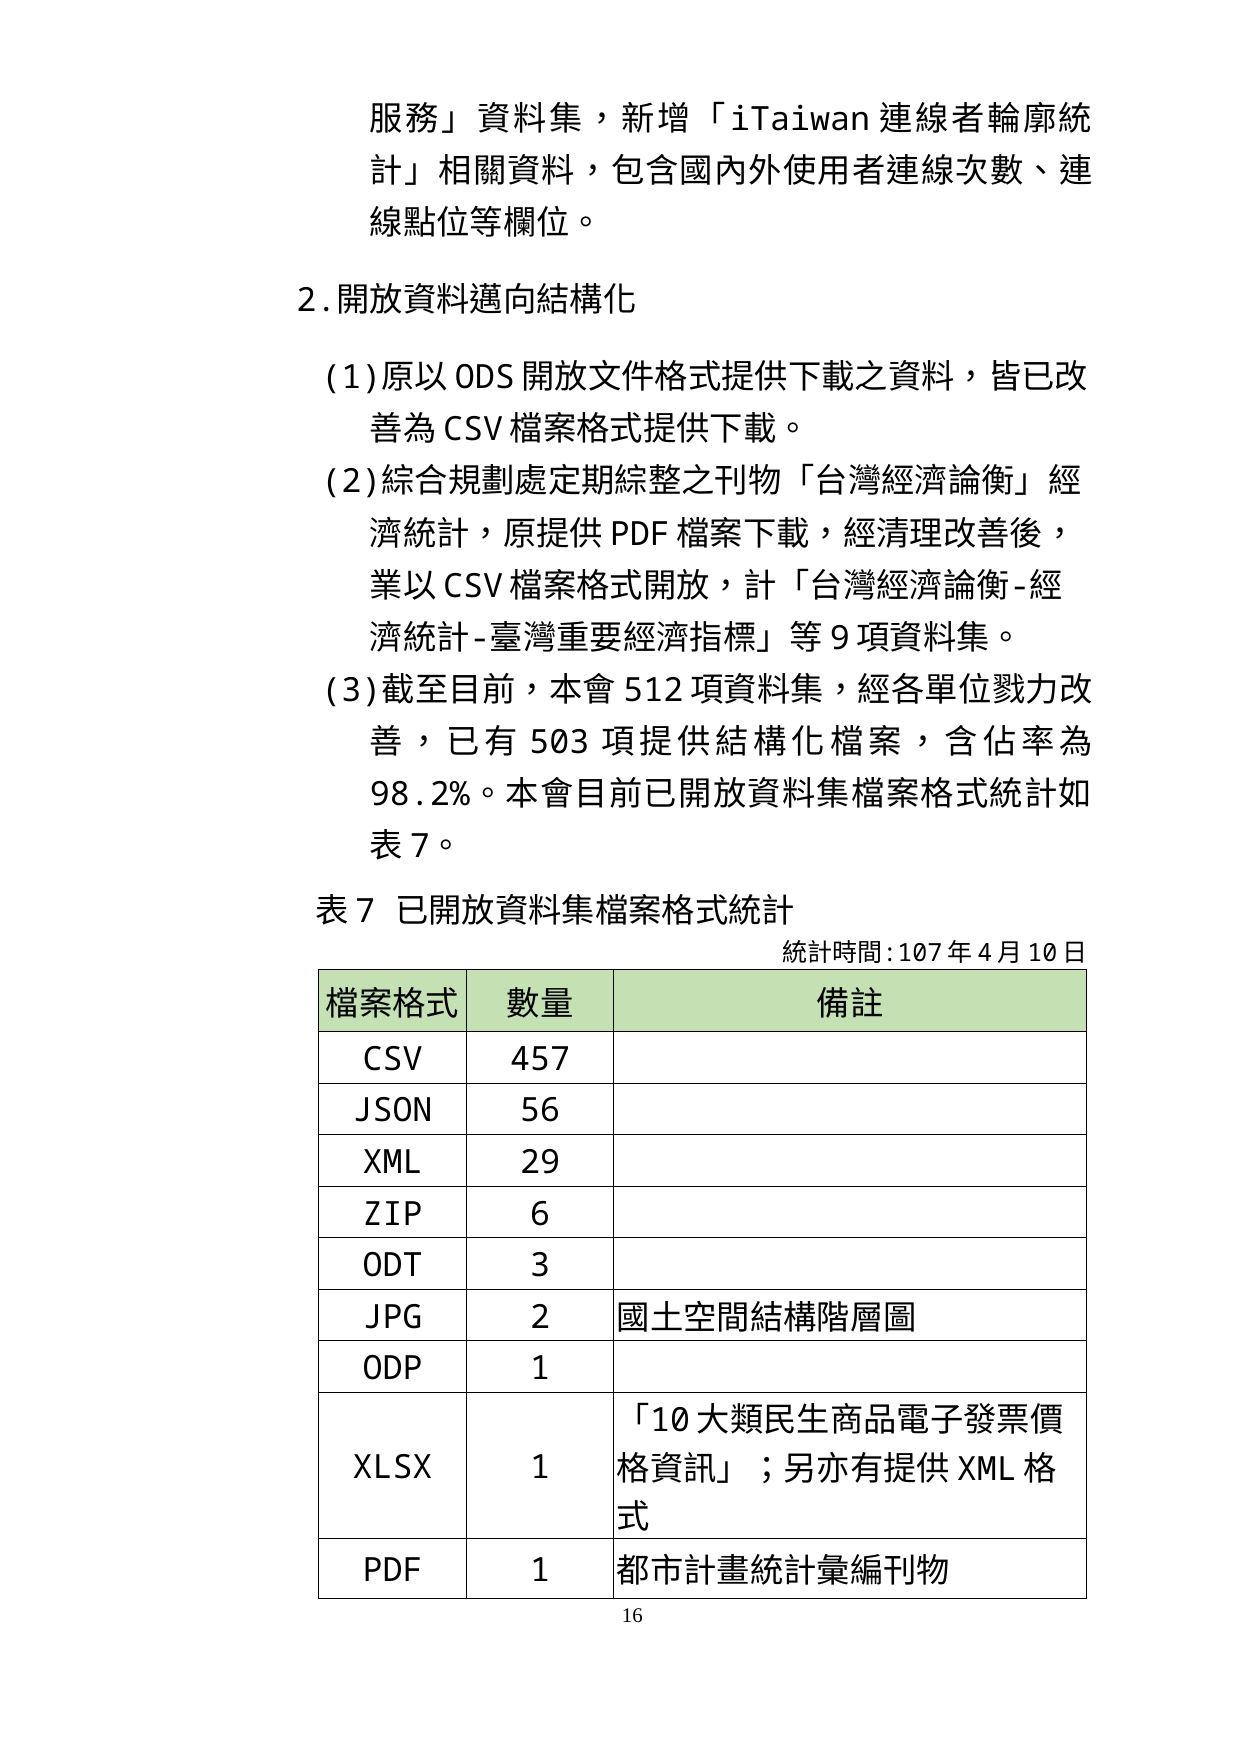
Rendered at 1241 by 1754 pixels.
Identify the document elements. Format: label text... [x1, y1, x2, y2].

table_cell [614, 1084, 1086, 1134]
table_cell 「10大類民生商品電子發票價格資訊」；另亦有提供XML格式 [614, 1393, 1086, 1538]
table_cell PDF [319, 1539, 466, 1598]
table_cell CSV [319, 1032, 466, 1083]
table_cell 2 [467, 1290, 613, 1340]
table_header 備註 [614, 970, 1086, 1031]
text 服務」資料集，新增「iTaiwan連線者輪廓統計」相關資料，包含國內外使用者連線次數、連線點位等欄位。 [321, 89, 1093, 245]
text 統計時間:107年4月10日 [226, 932, 1087, 969]
table_cell [614, 1238, 1086, 1289]
table_cell ODP [319, 1341, 466, 1392]
table_cell JPG [319, 1290, 466, 1340]
table_cell 56 [467, 1084, 613, 1134]
table_cell JSON [319, 1084, 466, 1134]
text 2.開放資料邁向結構化 [296, 270, 1093, 322]
table_cell [614, 1187, 1086, 1237]
table_cell ZIP [319, 1187, 466, 1237]
table_cell 1 [467, 1341, 613, 1392]
table_header 檔案格式 [319, 970, 466, 1031]
table_cell [614, 1032, 1086, 1083]
text (1)原以ODS開放文件格式提供下載之資料，皆已改善為CSV檔案格式提供下載。 [321, 347, 1093, 451]
table_cell 1 [467, 1393, 613, 1538]
table_cell 國土空間結構階層圖 [614, 1290, 1086, 1340]
text (3)截至目前，本會512項資料集，經各單位戮力改善，已有503項提供結構化檔案，含佔率為98.2%。本會目前已開放資料集檔案格式統計如表7。 [321, 659, 1093, 868]
table_cell XLSX [319, 1393, 466, 1538]
table_cell 457 [467, 1032, 613, 1083]
text (2)綜合規劃處定期綜整之刊物「台灣經濟論衡」經濟統計，原提供PDF檔案下載，經清理改善後，業以CSV檔案格式開放，計「台灣經濟論衡-經濟統計-臺灣重要經濟指標」等9項資料集。 [321, 451, 1093, 659]
table_header 數量 [467, 970, 613, 1031]
table_cell 3 [467, 1238, 613, 1289]
table_cell [614, 1341, 1086, 1392]
table_cell XML [319, 1135, 466, 1186]
text 表7 已開放資料集檔案格式統計 [315, 880, 1093, 932]
table_cell 29 [467, 1135, 613, 1186]
table_cell ODT [319, 1238, 466, 1289]
table_cell 6 [467, 1187, 613, 1237]
table_cell 1 [467, 1539, 613, 1598]
table_cell [614, 1135, 1086, 1186]
table_cell 都市計畫統計彙編刊物 [614, 1539, 1086, 1598]
